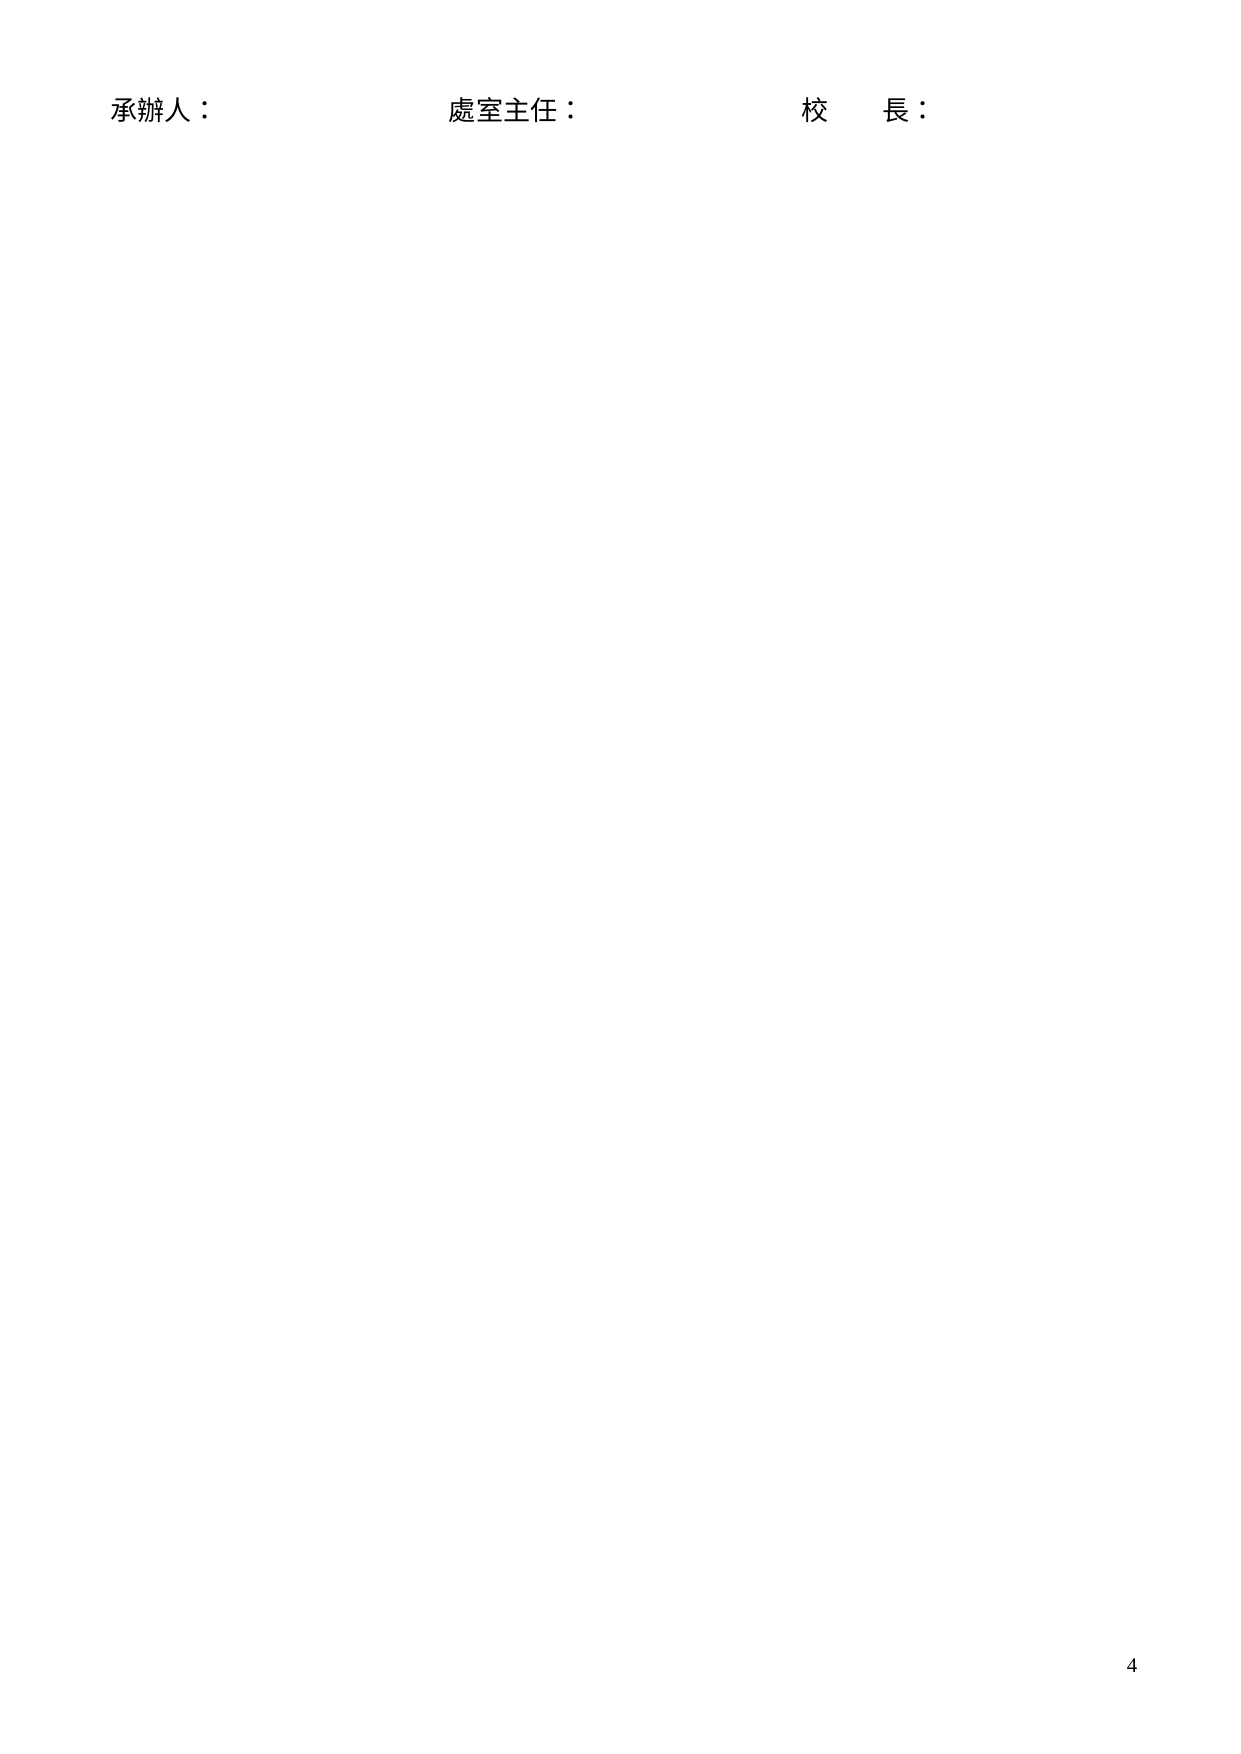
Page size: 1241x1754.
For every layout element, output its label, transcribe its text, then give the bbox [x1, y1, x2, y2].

text 承辦人： 處室主任： 校 長： [103, 67, 1137, 130]
